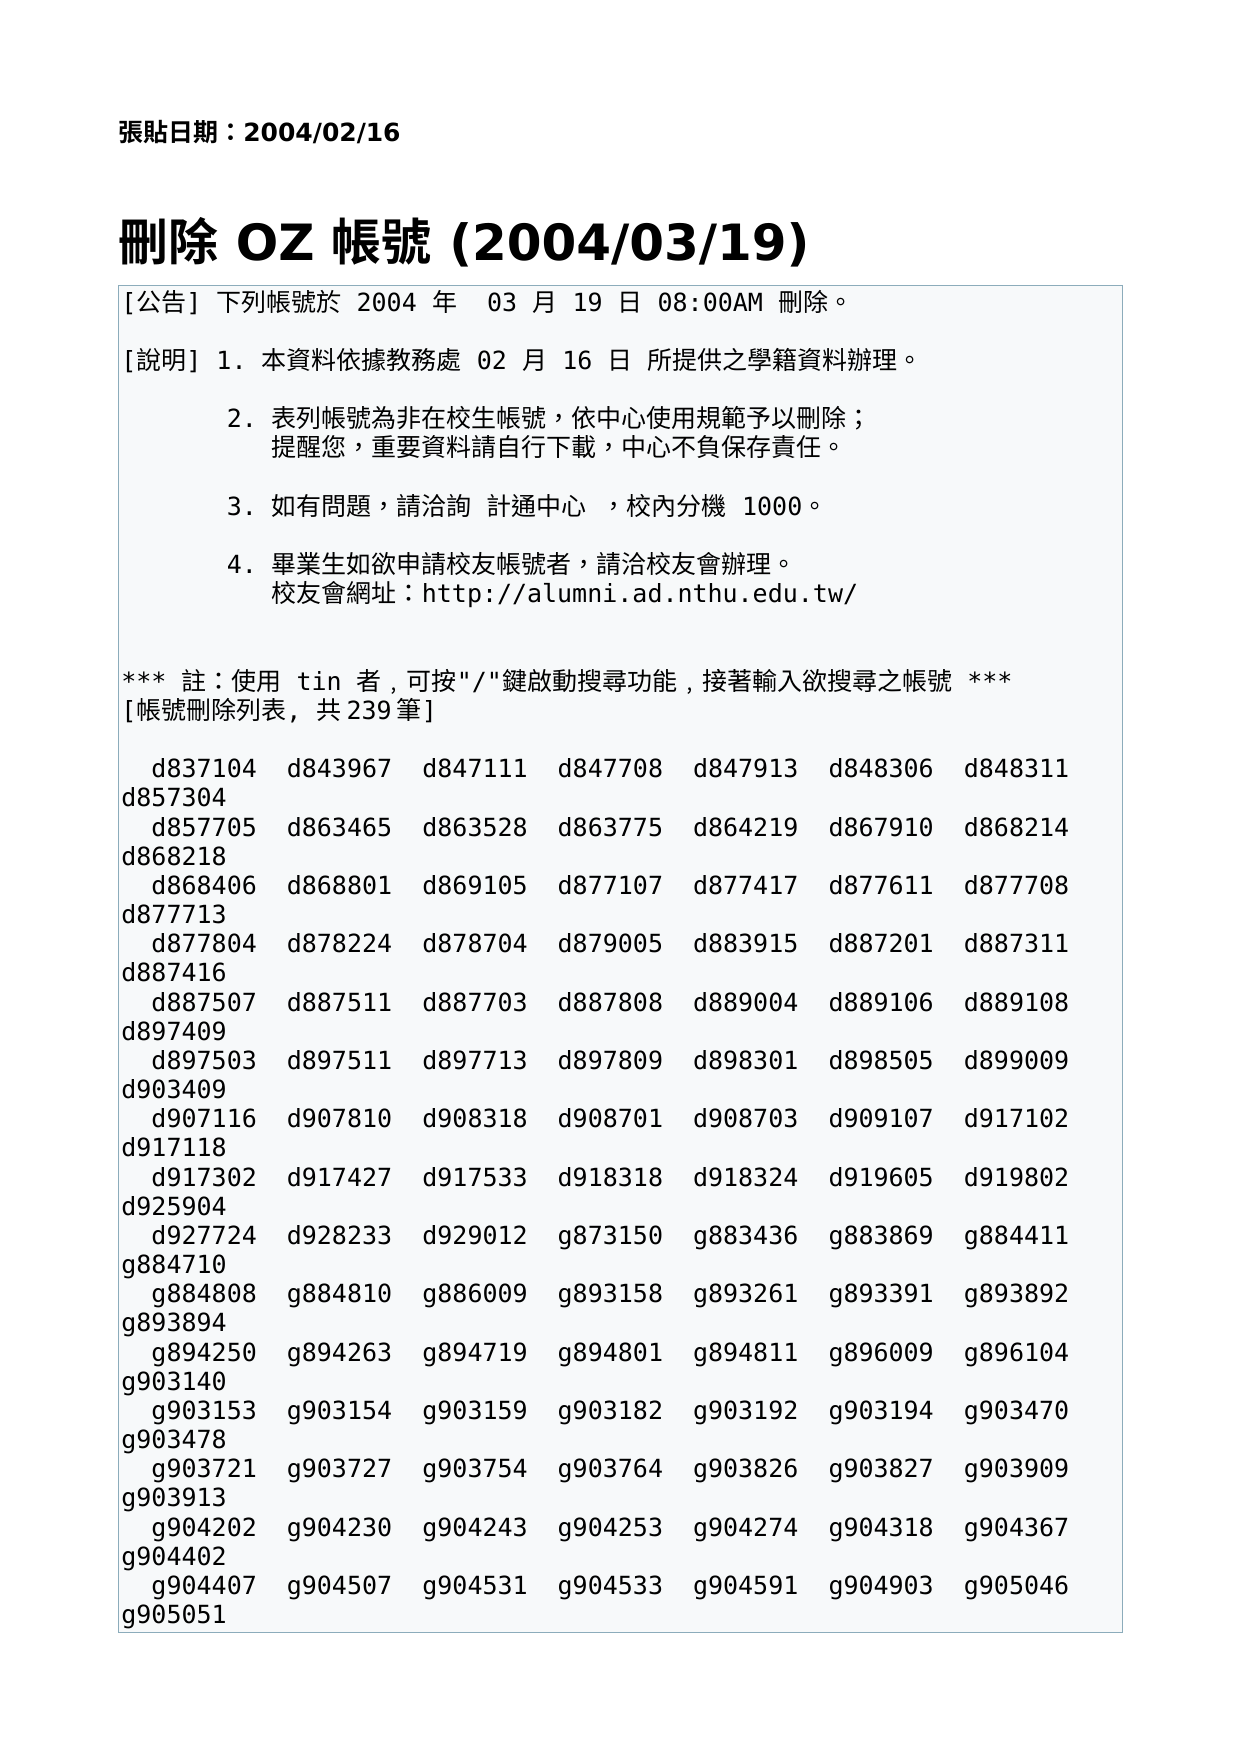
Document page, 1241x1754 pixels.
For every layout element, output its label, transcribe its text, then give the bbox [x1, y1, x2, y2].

text 張貼日期：2004/02/16 [118, 118, 1122, 176]
text [公告] 下列帳號於 2004 年 03 月 19 日 08:00AM 刪除。 [說明] 1. 本資料依據教務處 02 月 16 日 所提供之學籍資料辦理。 2. 表列帳號為非在校生帳號，依中心使用規範予以刪除； 提醒您，重要資料請自行下載，中心不負保存責任。 3. 如有問題，請洽詢 計通中心 ，校內分機 1000。 4. 畢業生如欲申請校友帳號者，請洽校友會辦理。 校友會網址：http://alumni.ad.nthu.edu.tw/ *** 註：使用 tin 者﹐可按"/"鍵啟動搜尋功能﹐接著輸入欲搜尋之帳號 *** [帳號刪除列表, 共239筆] d837104 d843967 d847111 d847708 d847913 d848306 d848311 d857304 d857705 d863465 d863528 d863775 d864219 d867910 d868214 d868218 d868406 d868801 d869105 d877107 d877417 d877611 d877708 d877713 d877804 d878224 d878704 d879005 d883915 d887201 d887311 d887416 d887507 d887511 d887703 d887808 d889004 d889106 d889108 d897409 d897503 d897511 d897713 d897809 d898301 d898505 d899009 d903409 d907116 d907810 d908318 d908701 d908703 d909107 d917102 d917118 d917302 d917427 d917533 d918318 d918324 d919605 d919802 d925904 d927724 d928233 d929012 g873150 g883436 g883869 g884411 g884710 g884808 g884810 g886009 g893158 g893261 g893391 g893892 g893894 g894250 g894263 g894719 g894801 g894811 g896009 g896104 g903140 g903153 g903154 g903159 g903182 g903192 g903194 g903470 g903478 g903721 g903727 g903754 g903764 g903826 g903827 g903909 g903913 g904202 g904230 g904243 g904253 g904274 g904318 g904367 g904402 g904407 g904507 g904531 g904533 g904591 g904903 g905046 g905051 [119, 286, 1122, 1632]
subtitle 刪除 OZ 帳號 (2004/03/19) [118, 214, 1122, 272]
